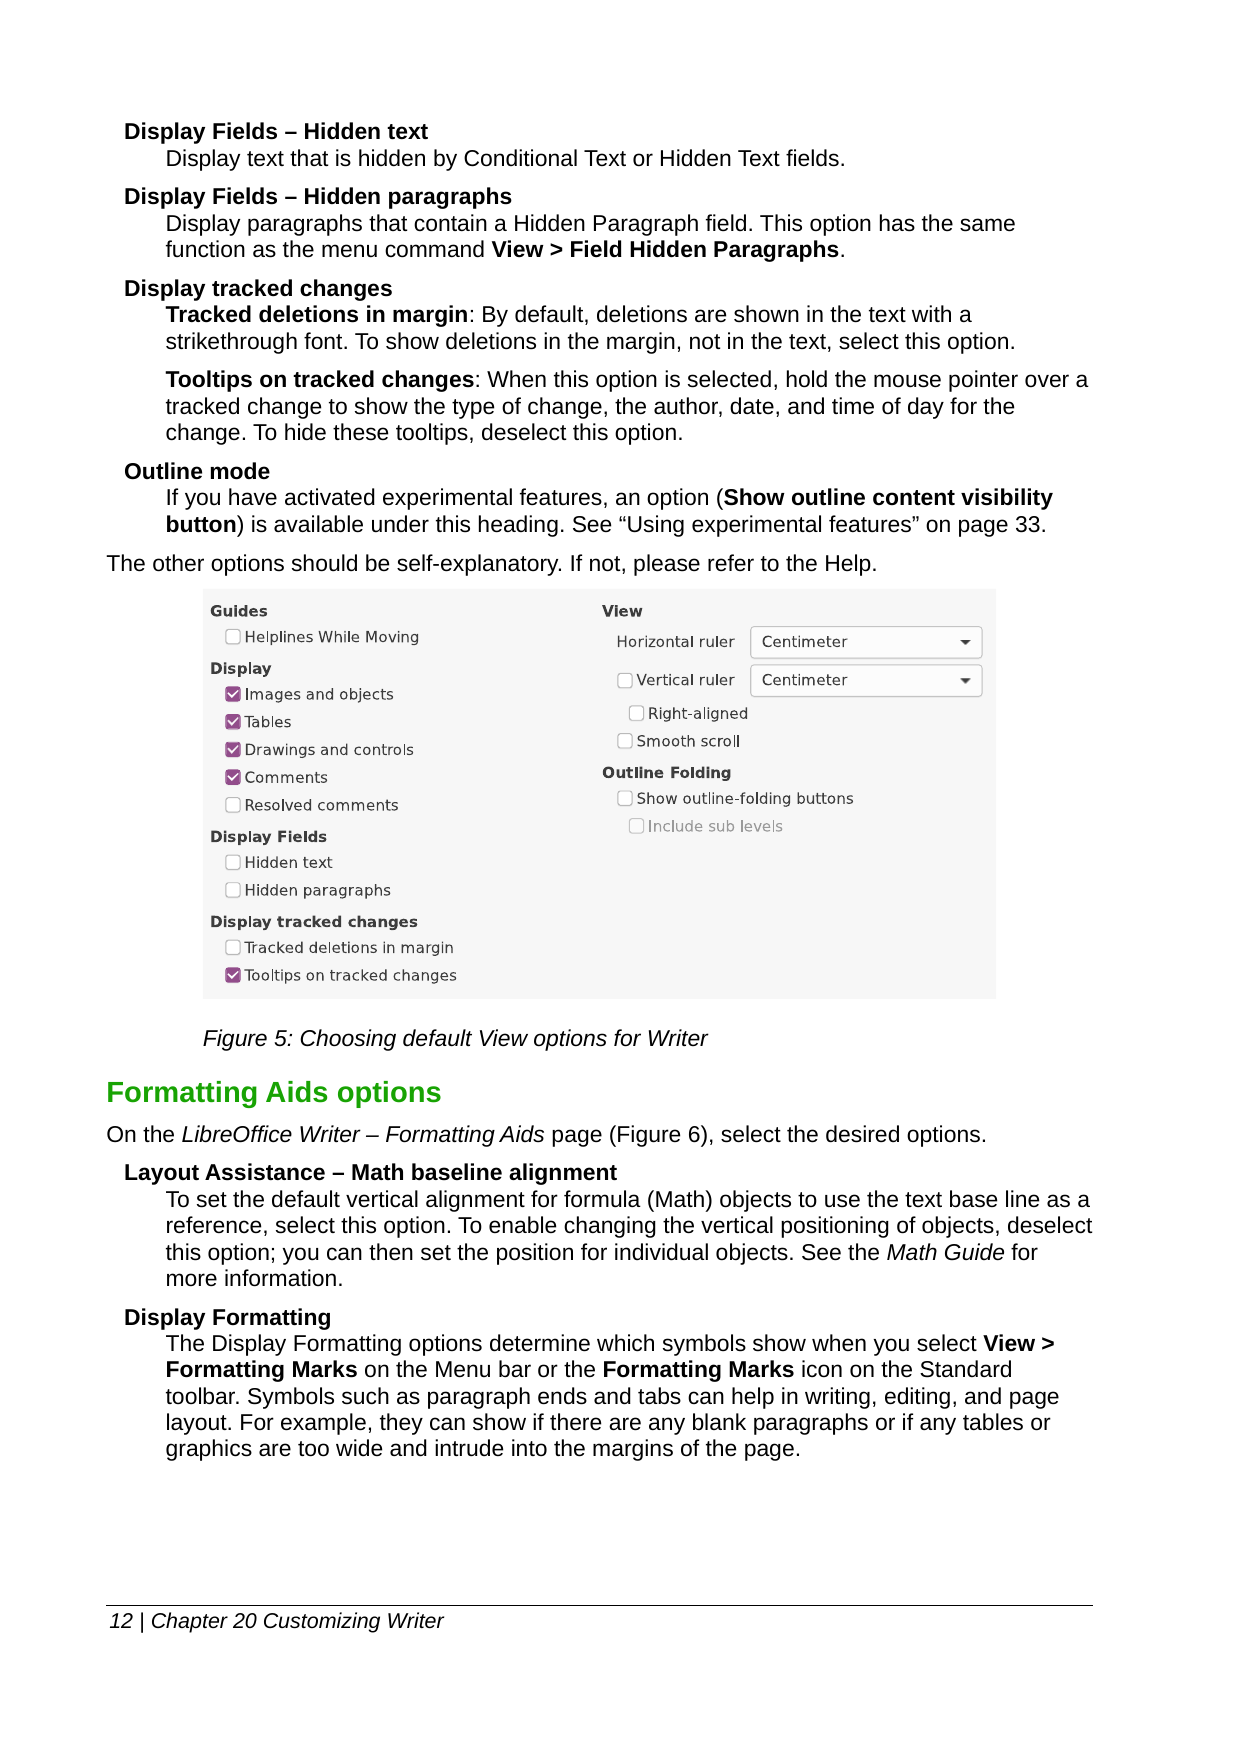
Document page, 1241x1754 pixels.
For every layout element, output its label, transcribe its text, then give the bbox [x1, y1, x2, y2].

text On the LibreOffice Writer – Formatting Aids page (Figure 6), select the desired options. [106, 1121, 1093, 1147]
text Outline mode [124, 458, 1093, 484]
text Tooltips on tracked changes: When this option is selected, hold the mouse pointer over a tracked change to show the type of change, the author, date, and time of day for the change. To hide these tooltips, deselect this option. [165, 366, 1093, 446]
text To set the default vertical alignment for formula (Math) objects to use the text base line as a reference, select this option. To enable changing the vertical positioning of objects, deselect this option; you can then set the position for individual objects. See the Math Guide for more information. [165, 1186, 1093, 1291]
text Layout Assistance – Math baseline alignment [124, 1159, 1093, 1186]
text Display Fields – Hidden text [124, 118, 1093, 144]
text Tracked deletions in margin: By default, deletions are shown in the text with a strikethrough font. To show deletions in the margin, not in the text, select this option. [165, 301, 1093, 354]
text Display Fields – Hidden paragraphs [124, 183, 1093, 210]
text The other options should be self-explanatory. If not, please refer to the Help. [106, 549, 1093, 576]
text The Display Formatting options determine which symbols show when you select View > Formatting Marks on the Menu bar or the Formatting Marks icon on the Standard toolbar. Symbols such as paragraph ends and tabs can help in writing, editing, and page layout. For example, they can show if there are any blank paragraphs or if any tables or graphics are too wide and intrude into the margins of the page. [165, 1330, 1093, 1462]
text Display paragraphs that contain a Hidden Paragraph field. This option has the same function as the menu command View > Field Hidden Paragraphs. [165, 210, 1093, 262]
text Display tracked changes [124, 275, 1093, 301]
text Figure 5: Choosing default View options for Writer [203, 1025, 996, 1052]
text Display Formatting [124, 1304, 1093, 1330]
text If you have activated experimental features, an option (Show outline content visibility button) is available under this heading. See “Using experimental features” on page 33. [165, 484, 1093, 537]
subtitle Formatting Aids options [106, 1075, 1093, 1109]
text Display text that is hidden by Conditional Text or Hidden Text fields. [165, 144, 1093, 171]
